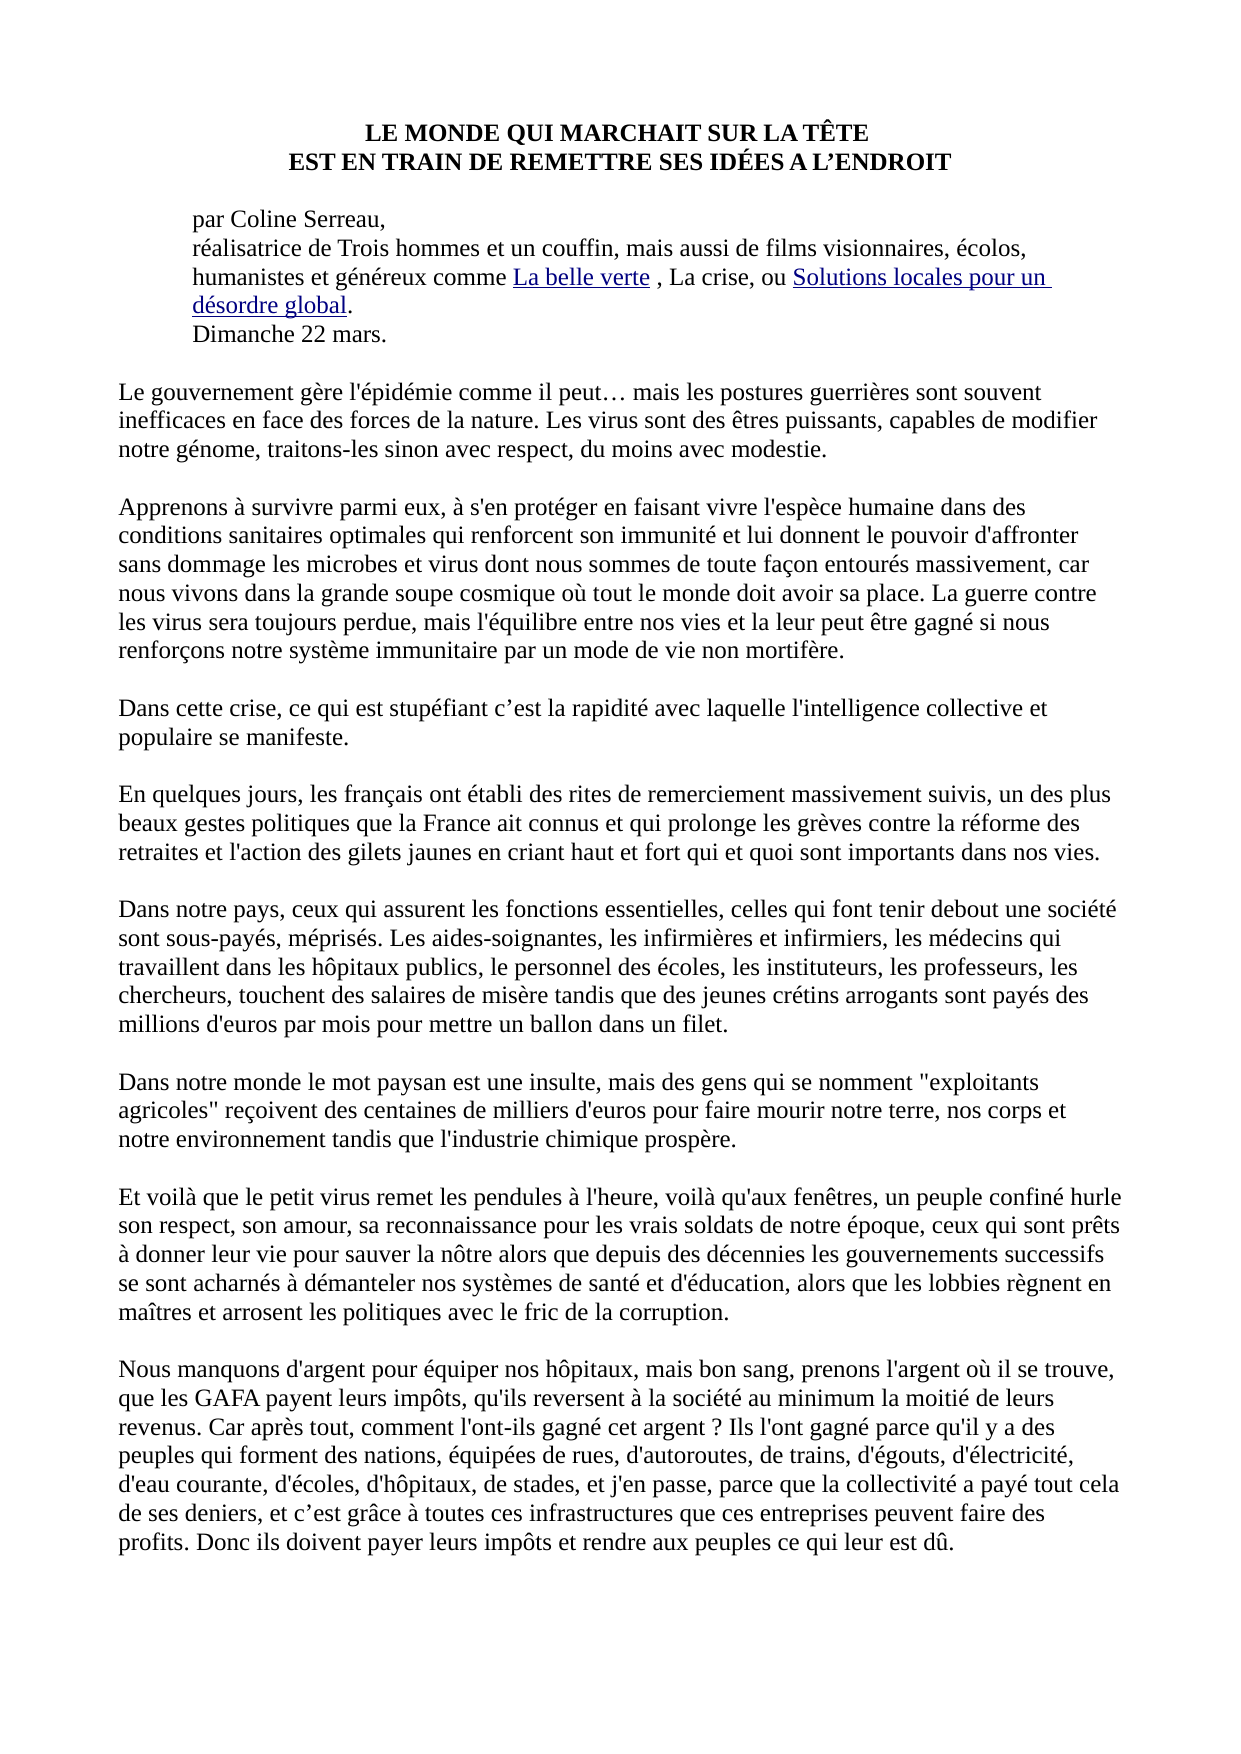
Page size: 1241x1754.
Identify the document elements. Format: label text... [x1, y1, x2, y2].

text réalisatrice de Trois hommes et un couffin, mais aussi de films visionnaires, écolos, humanistes et généreux comme La belle verte , La crise, ou Solutions locales pour un désordre global. [192, 233, 1122, 319]
text Le gouvernement gère l'épidémie comme il peut… mais les postures guerrières sont souvent inefficaces en face des forces de la nature. Les virus sont des êtres puissants, capables de modifier notre génome, traitons-les sinon avec respect, du moins avec modestie. Apprenons à survivre parmi eux, à s'en protéger en faisant vivre l'espèce humaine dans des conditions sanitaires optimales qui renforcent son immunité et lui donnent le pouvoir d'affronter sans dommage les microbes et virus dont nous sommes de toute façon entourés massivement, car nous vivons dans la grande soupe cosmique où tout le monde doit avoir sa place. La guerre contre les virus sera toujours perdue, mais l'équilibre entre nos vies et la leur peut être gagné si nous renforçons notre système immunitaire par un mode de vie non mortifère. Dans cette crise, ce qui est stupéfiant c’est la rapidité avec laquelle l'intelligence collective et populaire se manifeste. En quelques jours, les français ont établi des rites de remerciement massivement suivis, un des plus beaux gestes politiques que la France ait connus et qui prolonge les grèves contre la réforme des retraites et l'action des gilets jaunes en criant haut et fort qui et quoi sont importants dans nos vies. Dans notre pays, ceux qui assurent les fonctions essentielles, celles qui font tenir debout une société sont sous-payés, méprisés. Les aides-soignantes, les infirmières et infirmiers, les médecins qui travaillent dans les hôpitaux publics, le personnel des écoles, les instituteurs, les professeurs, les chercheurs, touchent des salaires de misère tandis que des jeunes crétins arrogants sont payés des millions d'euros par mois pour mettre un ballon dans un filet. Dans notre monde le mot paysan est une insulte, mais des gens qui se nomment "exploitants agricoles" reçoivent des centaines de milliers d'euros pour faire mourir notre terre, nos corps et notre environnement tandis que l'industrie chimique prospère. Et voilà que le petit virus remet les pendules à l'heure, voilà qu'aux fenêtres, un peuple confiné hurle son respect, son amour, sa reconnaissance pour les vrais soldats de notre époque, ceux qui sont prêts à donner leur vie pour sauver la nôtre alors que depuis des décennies les gouvernements successifs se sont acharnés à démanteler nos systèmes de santé et d'éducation, alors que les lobbies règnent en maîtres et arrosent les politiques avec le fric de la corruption. Nous manquons d'argent pour équiper nos hôpitaux, mais bon sang, prenons l'argent où il se trouve, que les GAFA payent leurs impôts, qu'ils reversent à la société au minimum la moitié de leurs revenus. Car après tout, comment l'ont-ils gagné cet argent ? Ils l'ont gagné parce qu'il y a des peuples qui forment des nations, équipées de rues, d'autoroutes, de trains, d'égouts, d'électricité, d'eau courante, d'écoles, d'hôpitaux, de stades, et j'en passe, parce que la collectivité a payé tout cela de ses deniers, et c’est grâce à toutes ces infrastructures que ces entreprises peuvent faire des profits. Donc ils doivent payer leurs impôts et rendre aux peuples ce qui leur est dû. [118, 348, 1122, 1613]
text par Coline Serreau, [192, 204, 1122, 233]
text EST EN TRAIN DE REMETTRE SES IDÉES A L’ENDROIT [118, 147, 1122, 176]
text Dimanche 22 mars. [192, 319, 1122, 348]
text LE MONDE QUI MARCHAIT SUR LA TÊTE [118, 118, 1122, 147]
